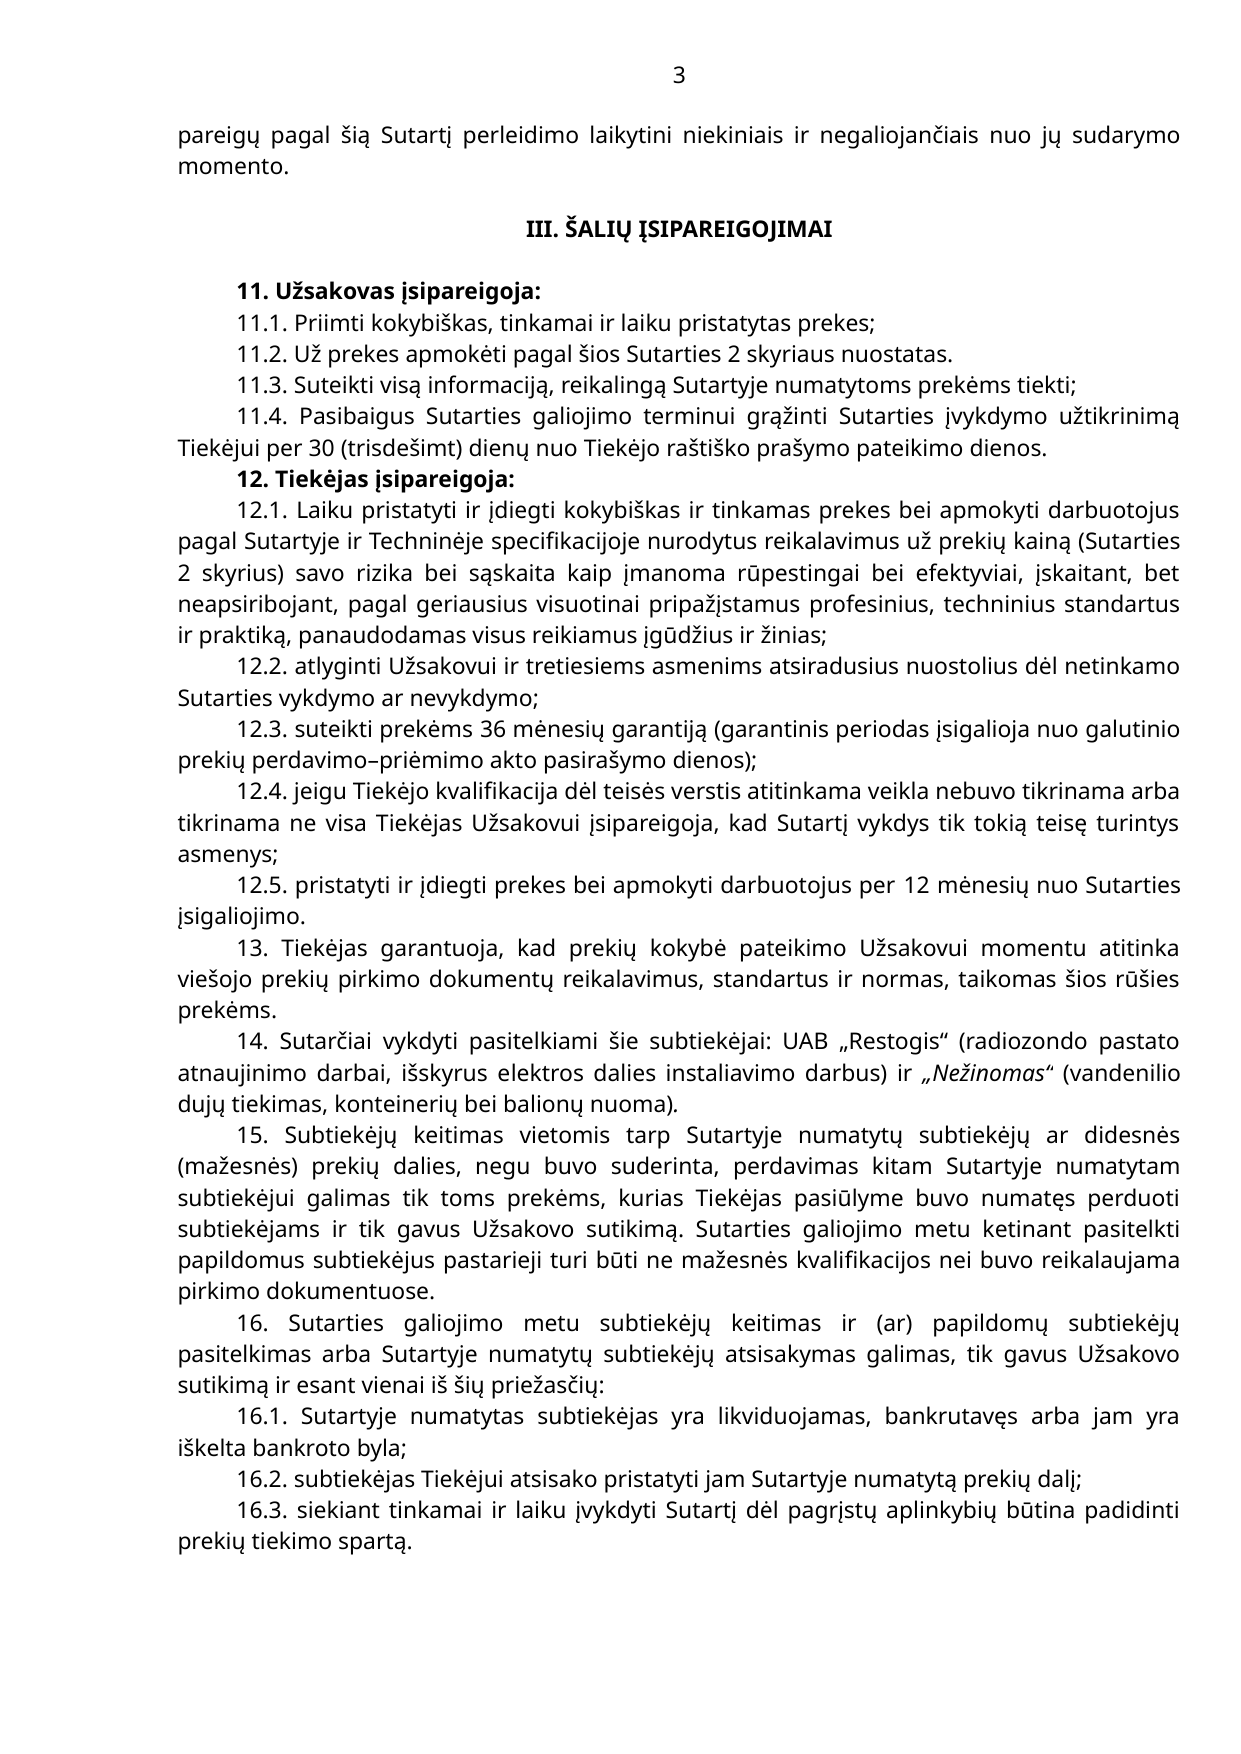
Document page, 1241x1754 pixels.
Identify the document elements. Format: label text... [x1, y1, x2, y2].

list 11.3. Suteikti visą informaciją, reikalingą Sutartyje numatytoms prekėms tiekti; [177, 369, 1181, 400]
list 12.3. suteikti prekėms 36 mėnesių garantiją (garantinis periodas įsigalioja nuo galutinio prekių perdavimo–priėmimo akto pasirašymo dienos); [177, 713, 1181, 775]
list 12.5. pristatyti ir įdiegti prekes bei apmokyti darbuotojus per 12 mėnesių nuo Sutarties įsigaliojimo. [177, 869, 1181, 932]
list 12.2. atlyginti Užsakovui ir tretiesiems asmenims atsiradusius nuostolius dėl netinkamo Sutarties vykdymo ar nevykdymo; [177, 650, 1181, 713]
text pareigų pagal šią Sutartį perleidimo laikytini niekiniais ir negaliojančiais nuo jų sudarymo momento. [177, 119, 1181, 182]
text 16.1. Sutartyje numatytas subtiekėjas yra likviduojamas, bankrutavęs arba jam yra iškelta bankroto byla; [177, 1400, 1181, 1463]
list 11.4. Pasibaigus Sutarties galiojimo terminui grąžinti Sutarties įvykdymo užtikrinimą Tiekėjui per 30 (trisdešimt) dienų nuo Tiekėjo raštiško prašymo pateikimo dienos. [177, 400, 1181, 463]
list 12.1. Laiku pristatyti ir įdiegti kokybiškas ir tinkamas prekes bei apmokyti darbuotojus pagal Sutartyje ir Techninėje specifikacijoje nurodytus reikalavimus už prekių kainą (Sutarties 2 skyrius) savo rizika bei sąskaita kaip įmanoma rūpestingai bei efektyviai, įskaitant, bet neapsiribojant, pagal geriausius visuotinai pripažįstamus profesinius, techninius standartus ir praktiką, panaudodamas visus reikiamus įgūdžius ir žinias; [177, 494, 1181, 650]
text 14. Sutarčiai vykdyti pasitelkiami šie subtiekėjai: UAB „Restogis“ (radiozondo pastato atnaujinimo darbai, išskyrus elektros dalies instaliavimo darbus) ir „Nežinomas“ (vandenilio dujų tiekimas, konteinerių bei balionų nuoma). [177, 1025, 1181, 1119]
text III. ŠALIŲ ĮSIPAREIGOJIMAI [177, 213, 1181, 244]
text 13. Tiekėjas garantuoja, kad prekių kokybė pateikimo Užsakovui momentu atitinka viešojo prekių pirkimo dokumentų reikalavimus, standartus ir normas, taikomas šios rūšies prekėms. [177, 932, 1181, 1025]
list 11. Užsakovas įsipareigoja: [177, 275, 1181, 307]
list 11.2. Už prekes apmokėti pagal šios Sutarties 2 skyriaus nuostatas. [177, 338, 1181, 369]
list 11.1. Priimti kokybiškas, tinkamai ir laiku pristatytas prekes; [177, 307, 1181, 338]
text 16.3. siekiant tinkamai ir laiku įvykdyti Sutartį dėl pagrįstų aplinkybių būtina padidinti prekių tiekimo spartą. [177, 1494, 1181, 1557]
text 16. Sutarties galiojimo metu subtiekėjų keitimas ir (ar) papildomų subtiekėjų pasitelkimas arba Sutartyje numatytų subtiekėjų atsisakymas galimas, tik gavus Užsakovo sutikimą ir esant vienai iš šių priežasčių: [177, 1307, 1181, 1400]
list 12.4. jeigu Tiekėjo kvalifikacija dėl teisės verstis atitinkama veikla nebuvo tikrinama arba tikrinama ne visa Tiekėjas Užsakovui įsipareigoja, kad Sutartį vykdys tik tokią teisę turintys asmenys; [177, 775, 1181, 869]
list 12. Tiekėjas įsipareigoja: [177, 463, 1181, 494]
text 16.2. subtiekėjas Tiekėjui atsisako pristatyti jam Sutartyje numatytą prekių dalį; [177, 1463, 1181, 1494]
text 15. Subtiekėjų keitimas vietomis tarp Sutartyje numatytų subtiekėjų ar didesnės (mažesnės) prekių dalies, negu buvo suderinta, perdavimas kitam Sutartyje numatytam subtiekėjui galimas tik toms prekėms, kurias Tiekėjas pasiūlyme buvo numatęs perduoti subtiekėjams ir tik gavus Užsakovo sutikimą. Sutarties galiojimo metu ketinant pasitelkti papildomus subtiekėjus pastarieji turi būti ne mažesnės kvalifikacijos nei buvo reikalaujama pirkimo dokumentuose. [177, 1119, 1181, 1307]
